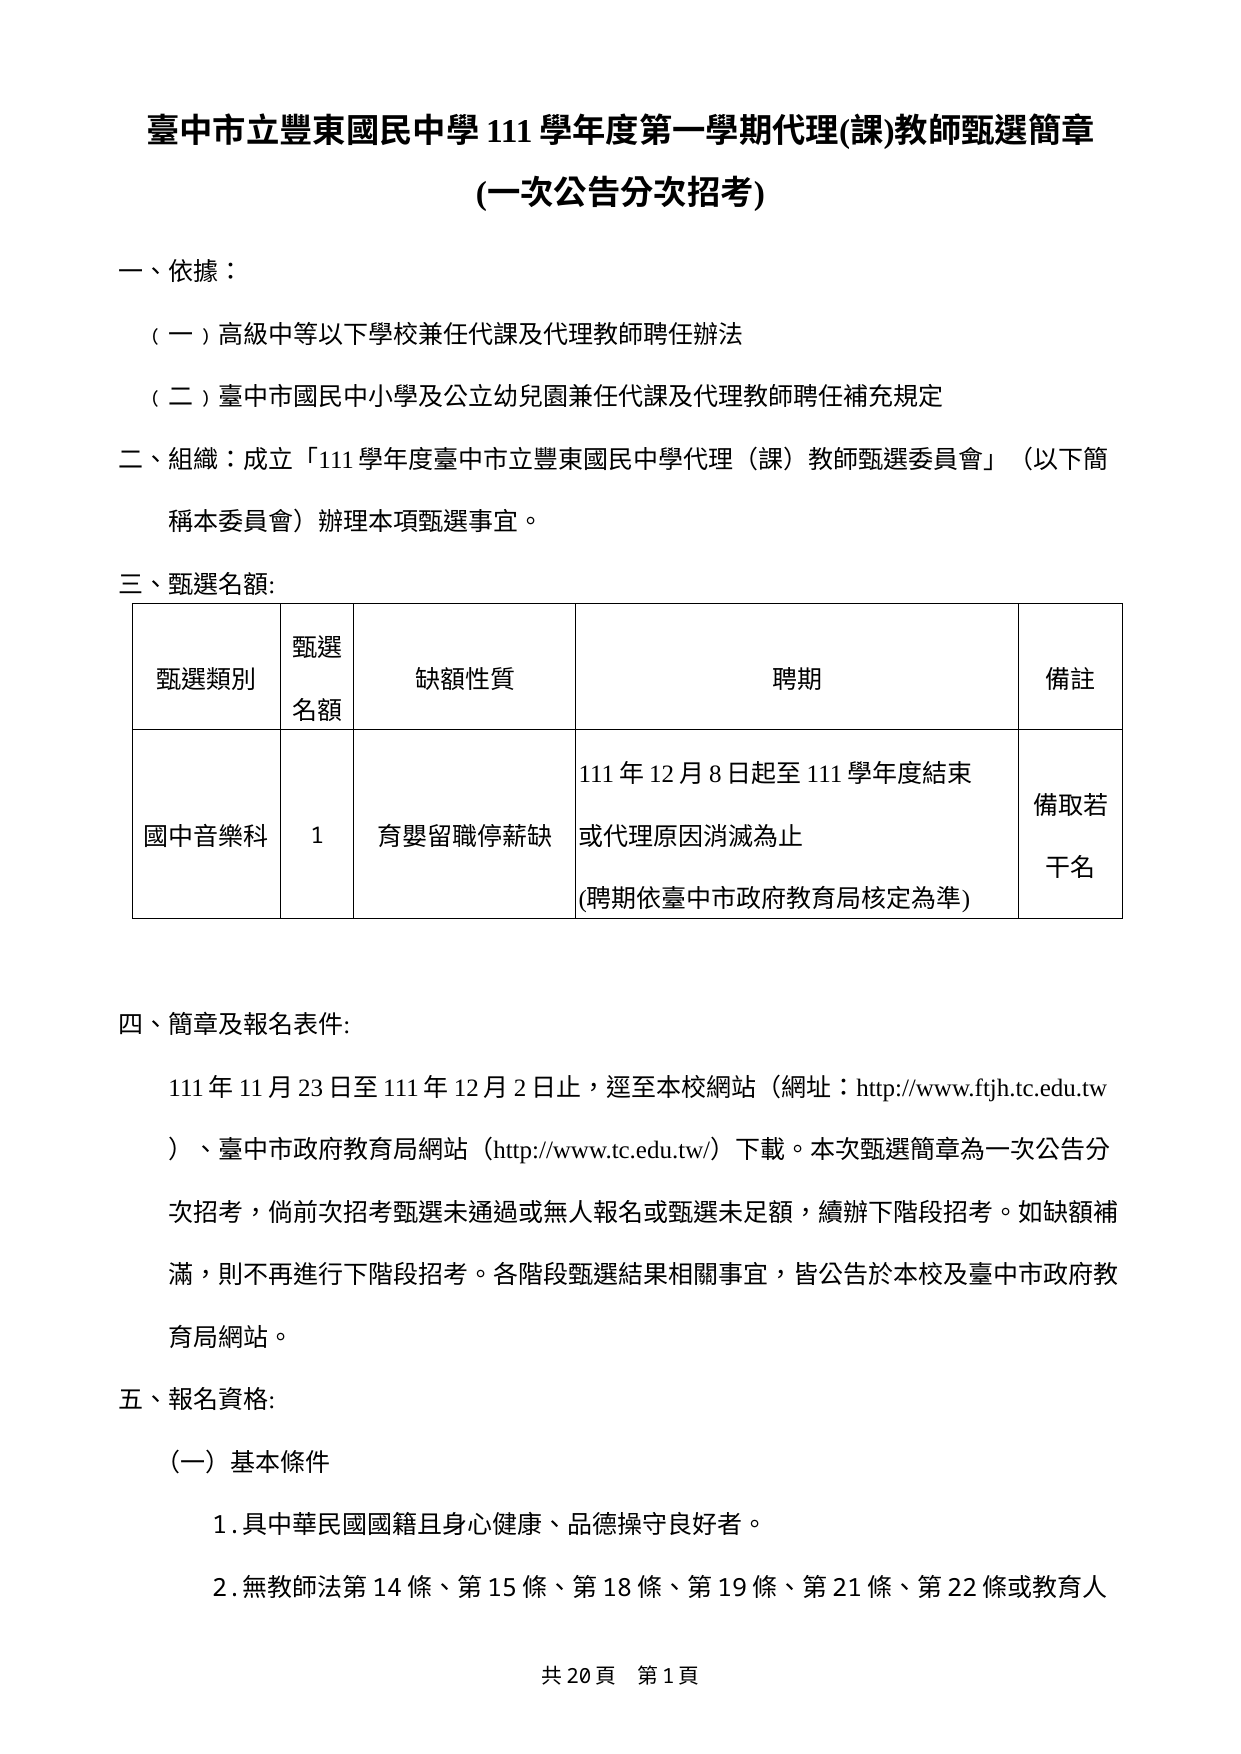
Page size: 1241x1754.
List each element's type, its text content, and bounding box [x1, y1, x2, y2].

text ﹙一﹚高級中等以下學校兼任代課及代理教師聘任辦法 [143, 291, 1122, 353]
table_header 備註 [1019, 604, 1122, 729]
text （一）基本條件 [156, 1419, 1122, 1481]
table_header 甄選類別 [133, 604, 280, 729]
text (一次公告分次招考) [118, 148, 1122, 211]
text 五、報名資格: [118, 1356, 1122, 1419]
table_cell 備取若干名 [1019, 730, 1122, 918]
text 1.具中華民國國籍且身心健康、品德操守良好者。 [212, 1481, 1122, 1544]
table_cell 國中音樂科 [133, 730, 280, 918]
text 二、組織：成立「111學年度臺中市立豐東國民中學代理（課）教師甄選委員會」（以下簡稱本委員會）辦理本項甄選事宜。 [118, 416, 1122, 541]
text 2.無教師法第14條、第15條、第18條、第19條、第21條、第22條或教育人 [212, 1544, 1122, 1606]
text 臺中市立豐東國民中學111學年度第一學期代理(課)教師甄選簡章 [118, 86, 1122, 148]
table_header 甄選名額 [281, 604, 353, 729]
text 四、簡章及報名表件: 111年11月23日至111年12月2日止，逕至本校網站（網址：http://www.ftjh.tc.edu.tw）、臺中市政府教育局網站（http://www.tc.edu.tw/）下載。本次甄選簡章為一次公告分次招考，倘前次招考甄選未通過或無人報名或甄選未足額，續辦下階段招考。如缺額補滿，則不再進行下階段招考。各階段甄選結果相關事宜，皆公告於本校及臺中市政府教育局網站。 [118, 981, 1122, 1356]
text 一、依據： [118, 228, 1122, 291]
table_cell 1 [281, 730, 353, 918]
text 三、甄選名額: [118, 541, 1122, 603]
table_cell 111年12月8日起至111學年度結束 或代理原因消滅為止 (聘期依臺中市政府教育局核定為準) [576, 730, 1018, 918]
table_header 缺額性質 [354, 604, 575, 729]
table_cell 育嬰留職停薪缺 [354, 730, 575, 918]
text ﹙二﹚臺中市國民中小學及公立幼兒園兼任代課及代理教師聘任補充規定 [143, 353, 1122, 416]
table_header 聘期 [576, 604, 1018, 729]
